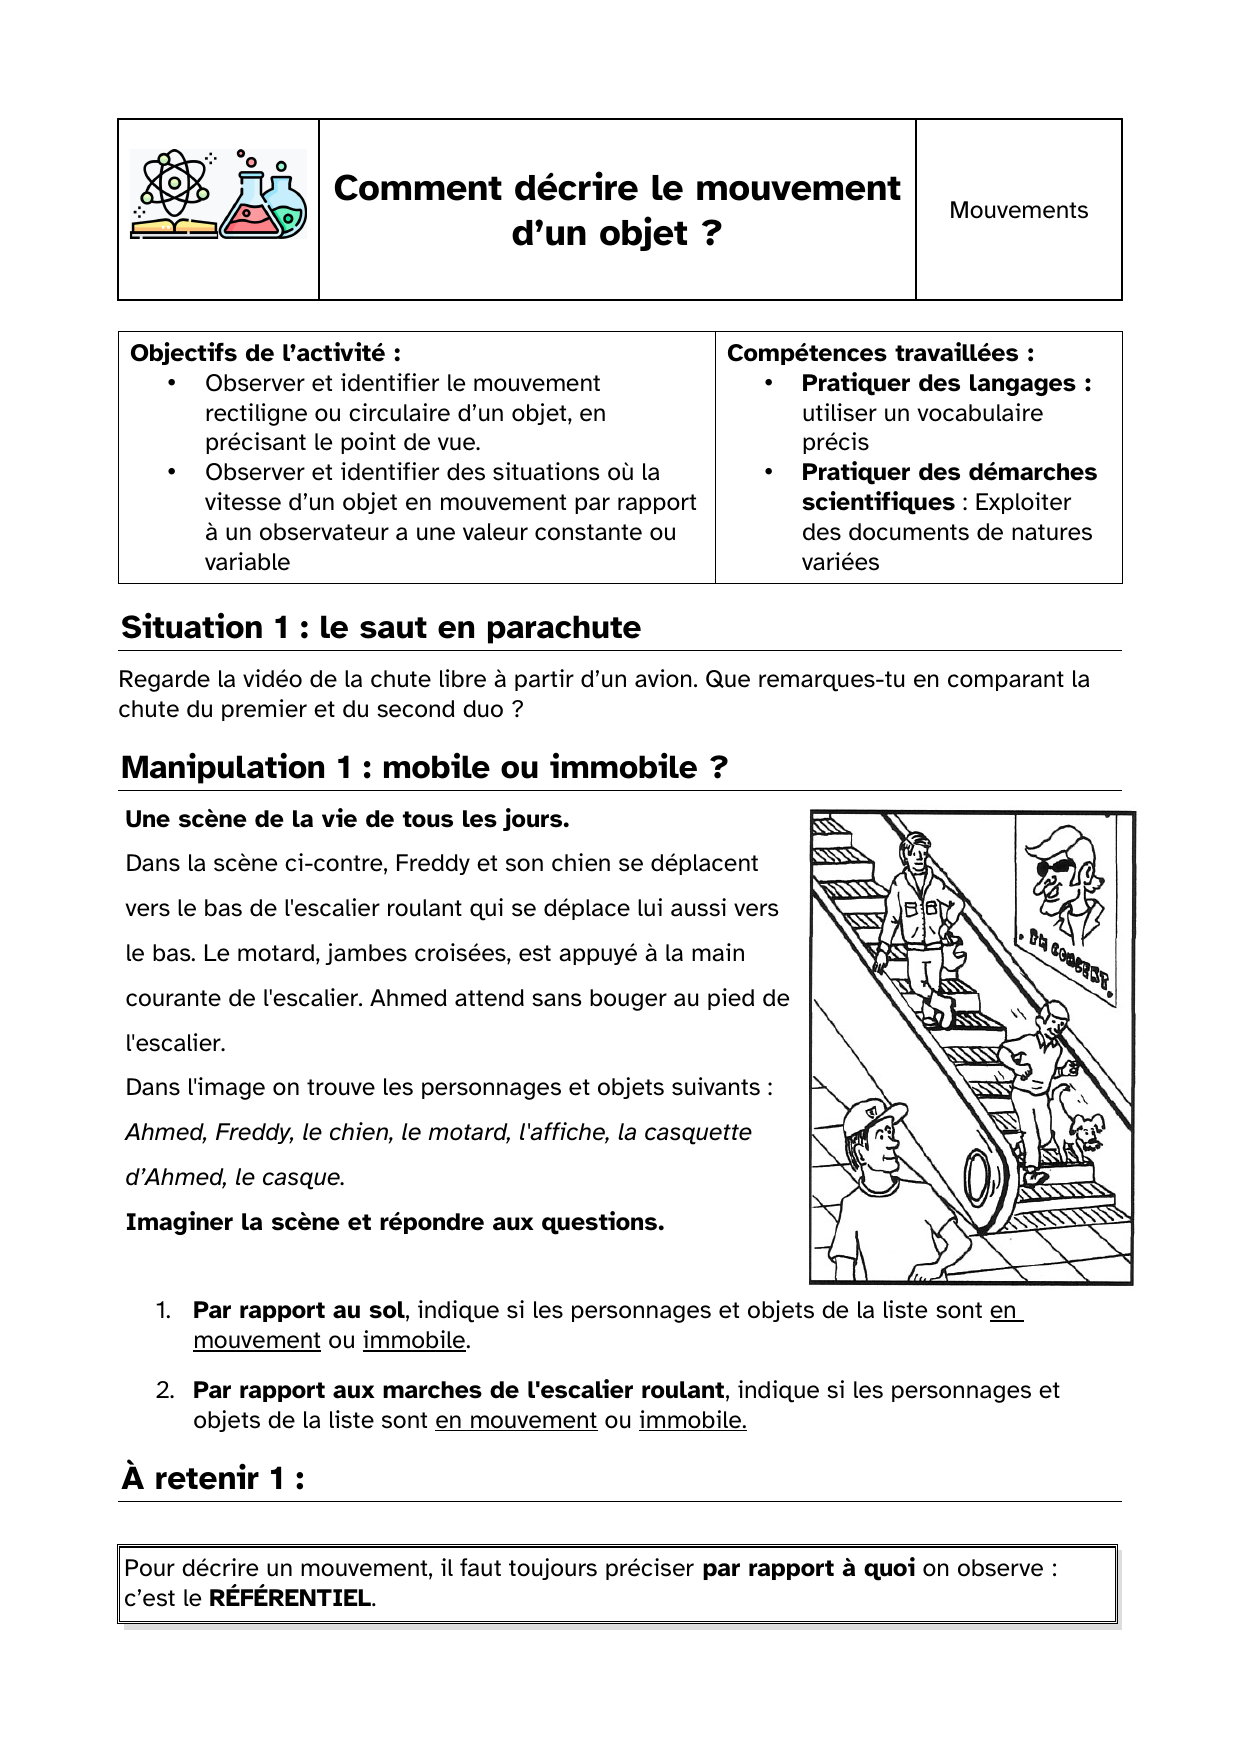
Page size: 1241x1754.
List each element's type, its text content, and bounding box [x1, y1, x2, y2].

text Regarde la vidéo de la chute libre à partir d’un avion. Que remarques-tu en comparant la chute du premier et du second duo ? [118, 663, 1122, 723]
picture [809, 803, 1138, 1291]
table_header Une scène de la vie de tous les jours. Dans la scène ci-contre, Freddy et son chien se déplacent vers le bas de l'escalier roulant qui se déplace lui aussi vers le bas. Le motard, jambes croisées, est appuyé à la main courante de l'escalier. Ahmed attend sans bouger au pied de l'escalier. Dans l'image on trouve les personnages et objets suivants : Ahmed, Freddy, le chien, le motard, l'affiche, la casquette d’Ahmed, le casque. Imaginer la scène et répondre aux questions. [118, 804, 799, 1295]
table_header Compétences travaillées : Pratiquer des langages : utiliser un vocabulaire précis Pratiquer des démarches scientifiques : Exploiter des documents de natures variées [716, 332, 1122, 582]
picture [129, 149, 307, 239]
table_header Pour décrire un mouvement, il faut toujours préciser par rapport à quoi on observe : c’est le RÉFÉRENTIEL. [120, 1548, 1115, 1621]
table_header Objectifs de l’activité : Observer et identifier le mouvement rectiligne ou circulaire d’un objet, en précisant le point de vue. Observer et identifier des situations où la vitesse d’un objet en mouvement par rapport à un observateur a une valeur constante ou variable [119, 332, 715, 582]
list Par rapport au sol, indique si les personnages et objets de la liste sont en mouvement ou immobile. [156, 1295, 1122, 1354]
table_header Mouvements [917, 120, 1121, 299]
table_header [799, 804, 1151, 1295]
subtitle Manipulation 1 : mobile ou immobile ? [118, 744, 1122, 790]
table_header Comment décrire le mouvement d’un objet ? [320, 120, 915, 299]
table_header [119, 120, 318, 299]
subtitle Situation 1 : le saut en parachute [118, 604, 1122, 650]
subtitle À retenir 1 : [118, 1455, 1122, 1501]
list Par rapport aux marches de l'escalier roulant, indique si les personnages et objets de la liste sont en mouvement ou immobile. [156, 1374, 1122, 1434]
